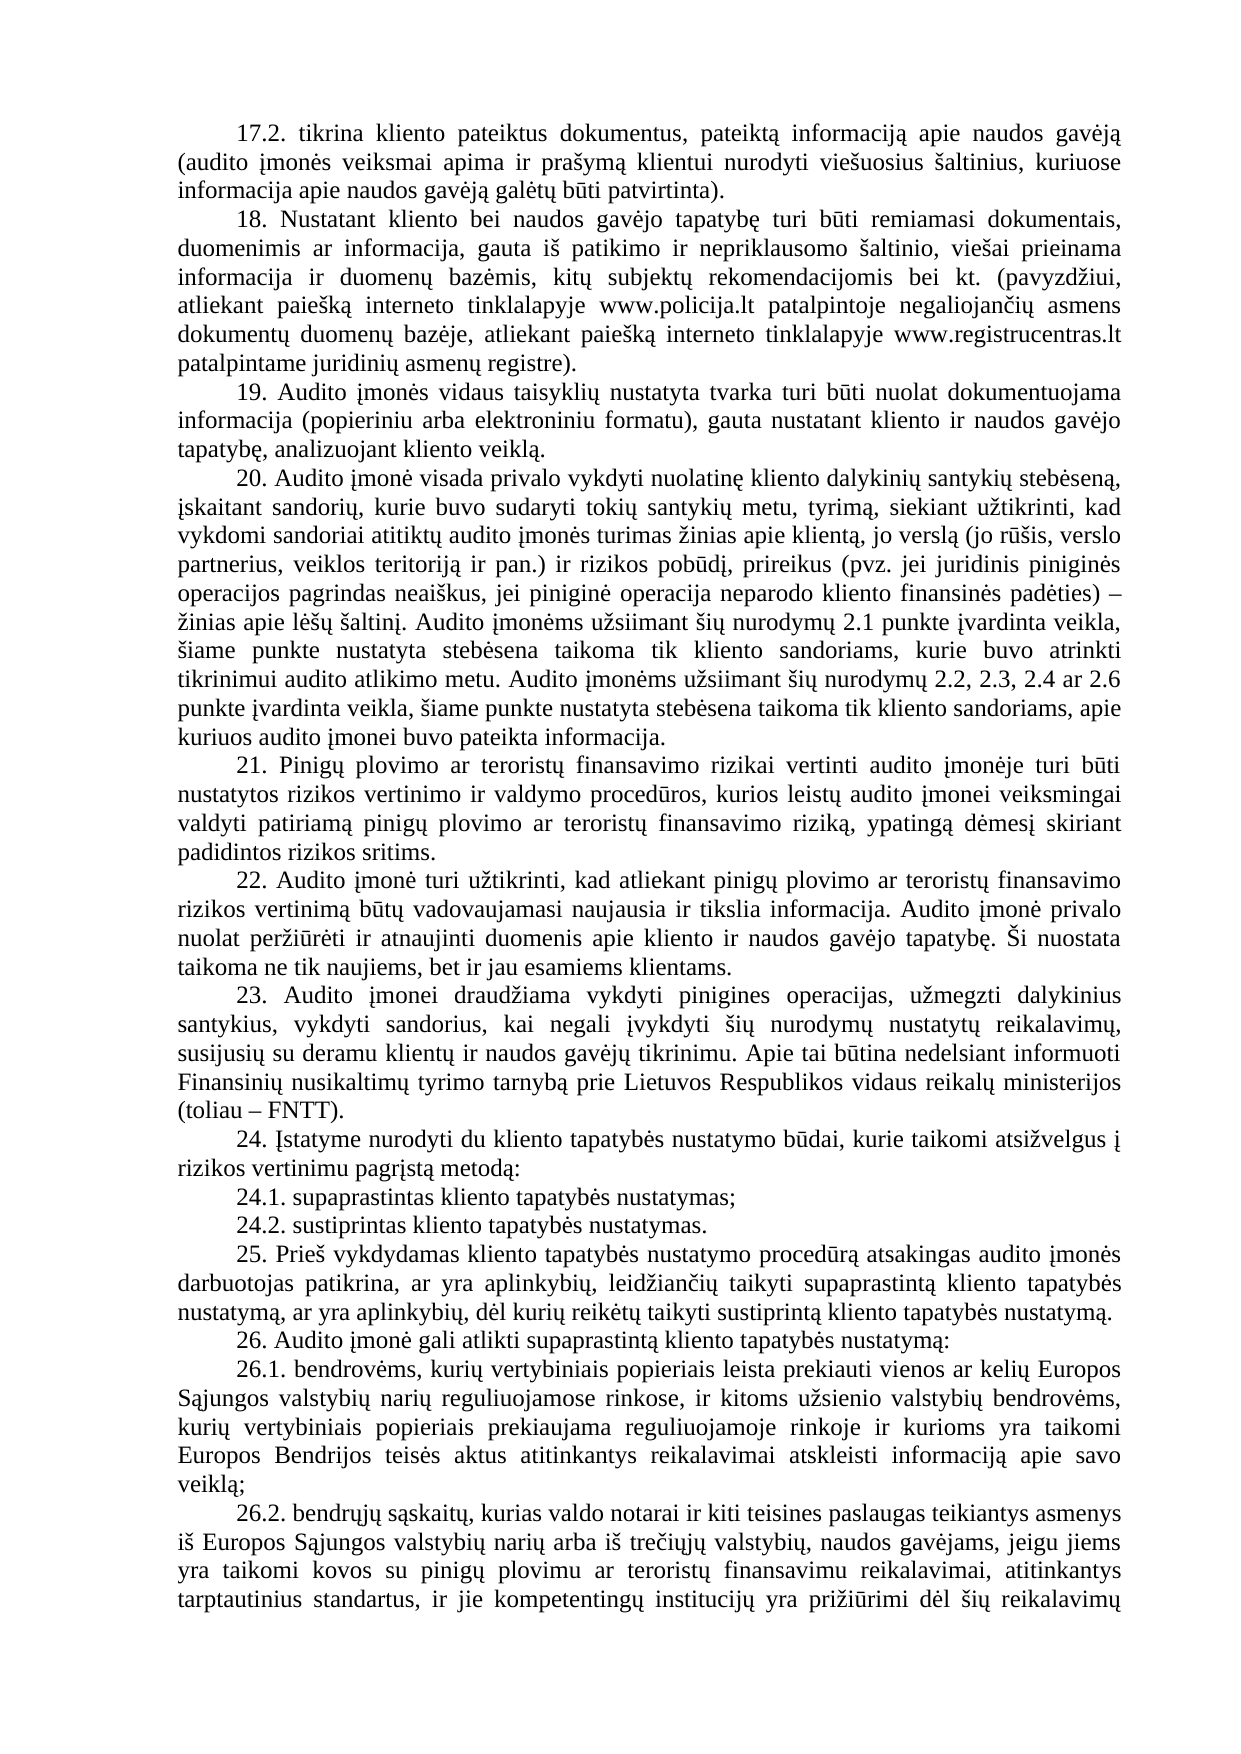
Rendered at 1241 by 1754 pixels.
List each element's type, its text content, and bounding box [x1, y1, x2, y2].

text 22. Audito įmonė turi užtikrinti, kad atliekant pinigų plovimo ar teroristų finansavimo rizikos vertinimą būtų vadovaujamasi naujausia ir tikslia informacija. Audito įmonė privalo nuolat peržiūrėti ir atnaujinti duomenis apie kliento ir naudos gavėjo tapatybę. Ši nuostata taikoma ne tik naujiems, bet ir jau esamiems klientams. [177, 866, 1122, 981]
text 17.2. tikrina kliento pateiktus dokumentus, pateiktą informaciją apie naudos gavėją (audito įmonės veiksmai apima ir prašymą klientui nurodyti viešuosius šaltinius, kuriuose informacija apie naudos gavėją galėtų būti patvirtinta). [177, 118, 1122, 204]
text 18. Nustatant kliento bei naudos gavėjo tapatybę turi būti remiamasi dokumentais, duomenimis ar informacija, gauta iš patikimo ir nepriklausomo šaltinio, viešai prieinama informacija ir duomenų bazėmis, kitų subjektų rekomendacijomis bei kt. (pavyzdžiui, atliekant paiešką interneto tinklalapyje www.policija.lt patalpintoje negaliojančių asmens dokumentų duomenų bazėje, atliekant paiešką interneto tinklalapyje www.registrucentras.lt patalpintame juridinių asmenų registre). [177, 204, 1122, 377]
text 24. Įstatyme nurodyti du kliento tapatybės nustatymo būdai, kurie taikomi atsižvelgus į rizikos vertinimu pagrįstą metodą: [177, 1124, 1122, 1182]
text 24.2. sustiprintas kliento tapatybės nustatymas. [177, 1211, 1122, 1239]
text 20. Audito įmonė visada privalo vykdyti nuolatinę kliento dalykinių santykių stebėseną, įskaitant sandorių, kurie buvo sudaryti tokių santykių metu, tyrimą, siekiant užtikrinti, kad vykdomi sandoriai atitiktų audito įmonės turimas žinias apie klientą, jo verslą (jo rūšis, verslo partnerius, veiklos teritoriją ir pan.) ir rizikos pobūdį, prireikus (pvz. jei juridinis piniginės operacijos pagrindas neaiškus, jei piniginė operacija neparodo kliento finansinės padėties) – žinias apie lėšų šaltinį. Audito įmonėms užsiimant šių nurodymų 2.1 punkte įvardinta veikla, šiame punkte nustatyta stebėsena taikoma tik kliento sandoriams, kurie buvo atrinkti tikrinimui audito atlikimo metu. Audito įmonėms užsiimant šių nurodymų 2.2, 2.3, 2.4 ar 2.6 punkte įvardinta veikla, šiame punkte nustatyta stebėsena taikoma tik kliento sandoriams, apie kuriuos audito įmonei buvo pateikta informacija. [177, 463, 1122, 751]
text 26.1. bendrovėms, kurių vertybiniais popieriais leista prekiauti vienos ar kelių Europos Sąjungos valstybių narių reguliuojamose rinkose, ir kitoms užsienio valstybių bendrovėms, kurių vertybiniais popieriais prekiaujama reguliuojamoje rinkoje ir kurioms yra taikomi Europos Bendrijos teisės aktus atitinkantys reikalavimai atskleisti informaciją apie savo veiklą; [177, 1354, 1122, 1498]
text 26. Audito įmonė gali atlikti supaprastintą kliento tapatybės nustatymą: [177, 1326, 1122, 1354]
text 19. Audito įmonės vidaus taisyklių nustatyta tvarka turi būti nuolat dokumentuojama informacija (popieriniu arba elektroniniu formatu), gauta nustatant kliento ir naudos gavėjo tapatybę, analizuojant kliento veiklą. [177, 377, 1122, 463]
text 21. Pinigų plovimo ar teroristų finansavimo rizikai vertinti audito įmonėje turi būti nustatytos rizikos vertinimo ir valdymo procedūros, kurios leistų audito įmonei veiksmingai valdyti patiriamą pinigų plovimo ar teroristų finansavimo riziką, ypatingą dėmesį skiriant padidintos rizikos sritims. [177, 751, 1122, 866]
text 23. Audito įmonei draudžiama vykdyti pinigines operacijas, užmegzti dalykinius santykius, vykdyti sandorius, kai negali įvykdyti šių nurodymų nustatytų reikalavimų, susijusių su deramu klientų ir naudos gavėjų tikrinimu. Apie tai būtina nedelsiant informuoti Finansinių nusikaltimų tyrimo tarnybą prie Lietuvos Respublikos vidaus reikalų ministerijos (toliau – FNTT). [177, 981, 1122, 1124]
text 26.2. bendrųjų sąskaitų, kurias valdo notarai ir kiti teisines paslaugas teikiantys asmenys iš Europos Sąjungos valstybių narių arba iš trečiųjų valstybių, naudos gavėjams, jeigu jiems yra taikomi kovos su pinigų plovimu ar teroristų finansavimu reikalavimai, atitinkantys tarptautinius standartus, ir jie kompetentingų institucijų yra prižiūrimi dėl šių reikalavimų [177, 1498, 1122, 1613]
text 25. Prieš vykdydamas kliento tapatybės nustatymo procedūrą atsakingas audito įmonės darbuotojas patikrina, ar yra aplinkybių, leidžiančių taikyti supaprastintą kliento tapatybės nustatymą, ar yra aplinkybių, dėl kurių reikėtų taikyti sustiprintą kliento tapatybės nustatymą. [177, 1239, 1122, 1326]
text 24.1. supaprastintas kliento tapatybės nustatymas; [177, 1182, 1122, 1211]
